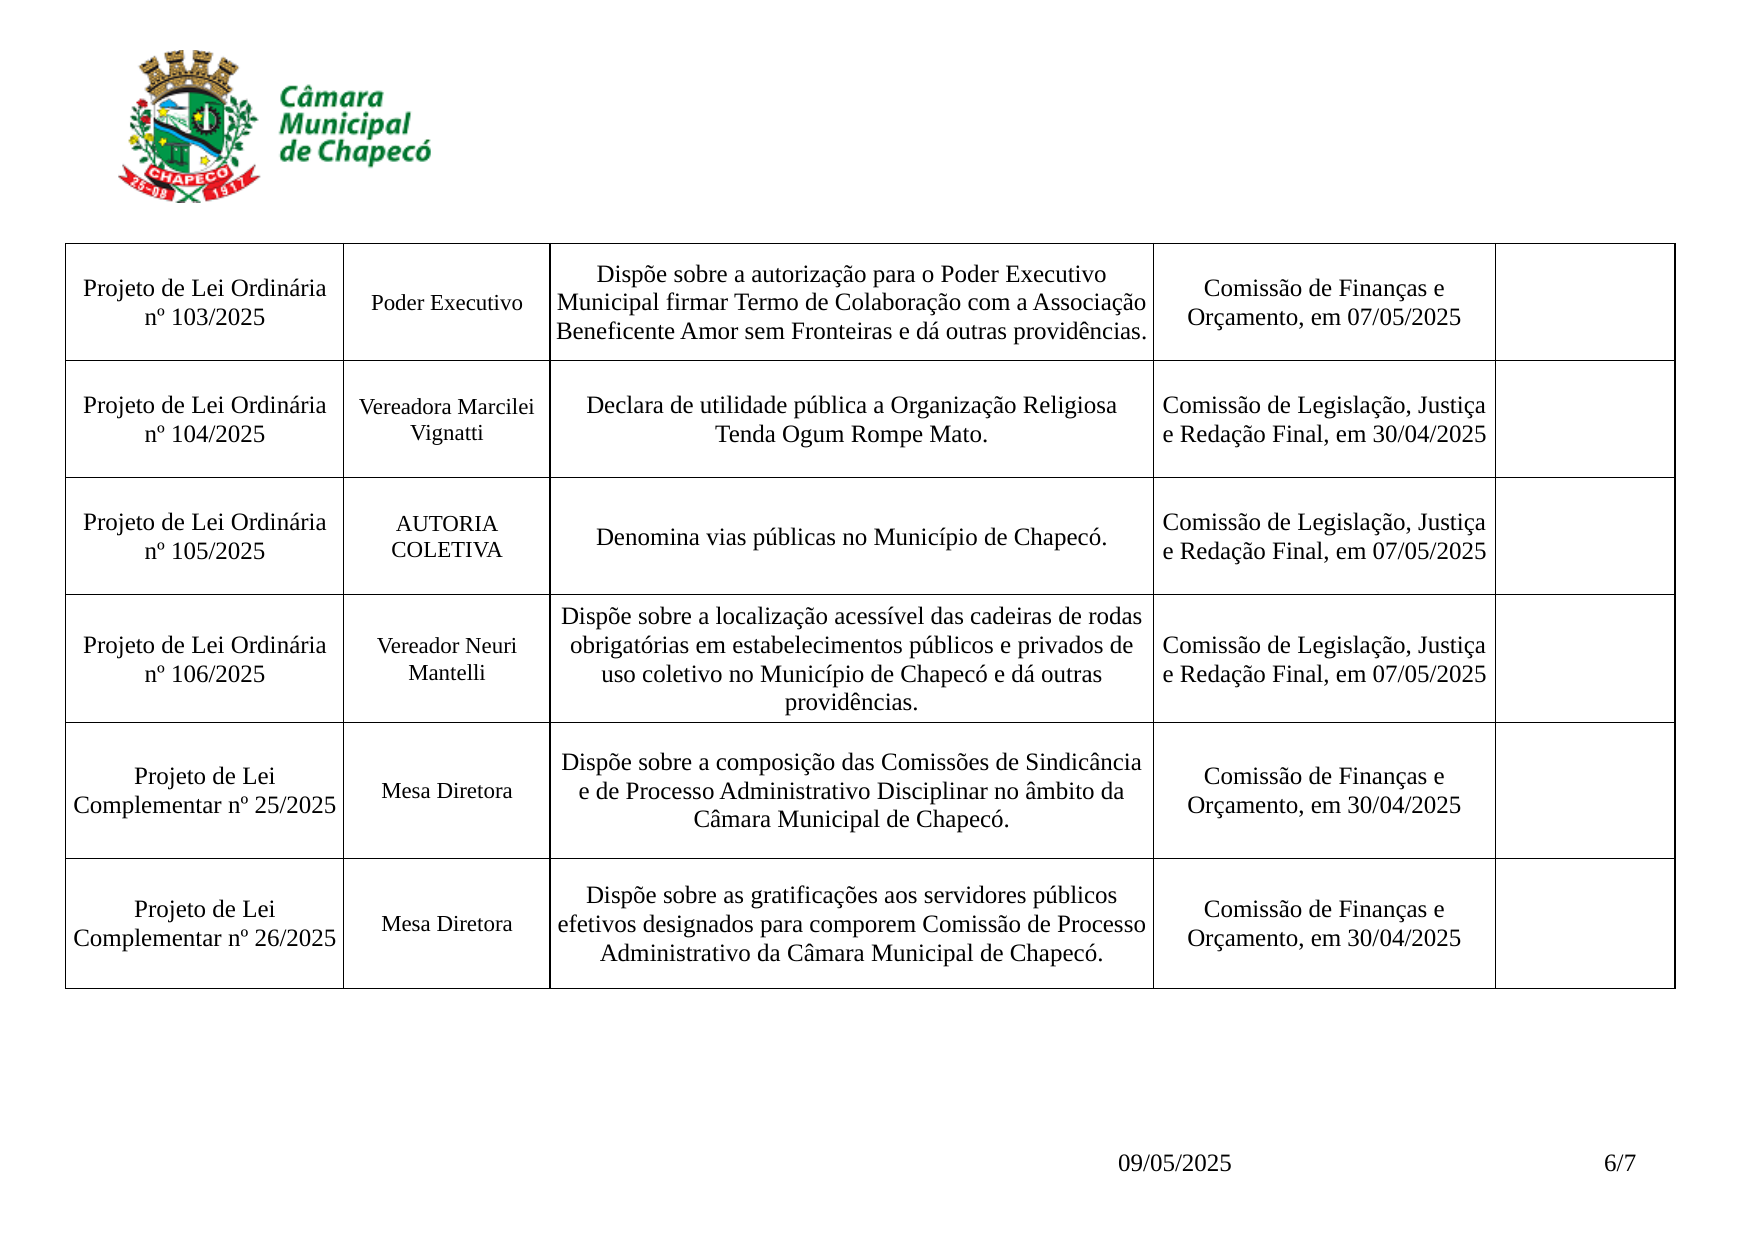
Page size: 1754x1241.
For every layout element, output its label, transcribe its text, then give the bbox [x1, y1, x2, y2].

table_cell Comissão de Finanças e Orçamento, em 30/04/2025 [1154, 859, 1495, 988]
table_cell Comissão de Legislação, Justiça e Redação Final, em 30/04/2025 [1154, 361, 1495, 477]
table_cell Dispõe sobre a autorização para o Poder Executivo Municipal firmar Termo de Colaboração com a Associação Beneficente Amor sem Fronteiras e dá outras providências. [551, 244, 1153, 360]
table_cell Mesa Diretora [344, 859, 549, 988]
table_cell [1496, 478, 1674, 594]
table_cell [1496, 859, 1674, 988]
table_cell Comissão de Legislação, Justiça e Redação Final, em 07/05/2025 [1154, 595, 1495, 722]
table_cell Comissão de Finanças e Orçamento, em 30/04/2025 [1154, 723, 1495, 857]
table_cell [1496, 723, 1674, 857]
table_cell Projeto de Lei Complementar nº 25/2025 [66, 723, 343, 857]
table_cell Dispõe sobre a composição das Comissões de Sindicância e de Processo Administrativo Disciplinar no âmbito da Câmara Municipal de Chapecó. [551, 723, 1153, 857]
table_cell Comissão de Legislação, Justiça e Redação Final, em 07/05/2025 [1154, 478, 1495, 594]
table_cell Comissão de Finanças e Orçamento, em 07/05/2025 [1154, 244, 1495, 360]
table_cell [1496, 595, 1674, 722]
table_cell Poder Executivo [344, 244, 549, 360]
table_cell Declara de utilidade pública a Organização Religiosa Tenda Ogum Rompe Mato. [551, 361, 1153, 477]
picture [118, 50, 431, 203]
table_cell [1496, 361, 1674, 477]
table_cell AUTORIA COLETIVA [344, 478, 549, 594]
table_cell Dispõe sobre a localização acessível das cadeiras de rodas obrigatórias em estabelecimentos públicos e privados de uso coletivo no Município de Chapecó e dá outras providências. [551, 595, 1153, 722]
table_cell Projeto de Lei Ordinária nº 106/2025 [66, 595, 343, 722]
table_cell Projeto de Lei Complementar nº 26/2025 [66, 859, 343, 988]
table_cell Projeto de Lei Ordinária nº 105/2025 [66, 478, 343, 594]
table_cell Denomina vias públicas no Município de Chapecó. [551, 478, 1153, 594]
table_cell [1496, 244, 1674, 360]
table_cell Projeto de Lei Ordinária nº 103/2025 [66, 244, 343, 360]
table_cell Dispõe sobre as gratificações aos servidores públicos efetivos designados para comporem Comissão de Processo Administrativo da Câmara Municipal de Chapecó. [551, 859, 1153, 988]
table_cell Mesa Diretora [344, 723, 549, 857]
table_cell Vereadora Marcilei Vignatti [344, 361, 549, 477]
table_cell Vereador Neuri Mantelli [344, 595, 549, 722]
table_cell Projeto de Lei Ordinária nº 104/2025 [66, 361, 343, 477]
